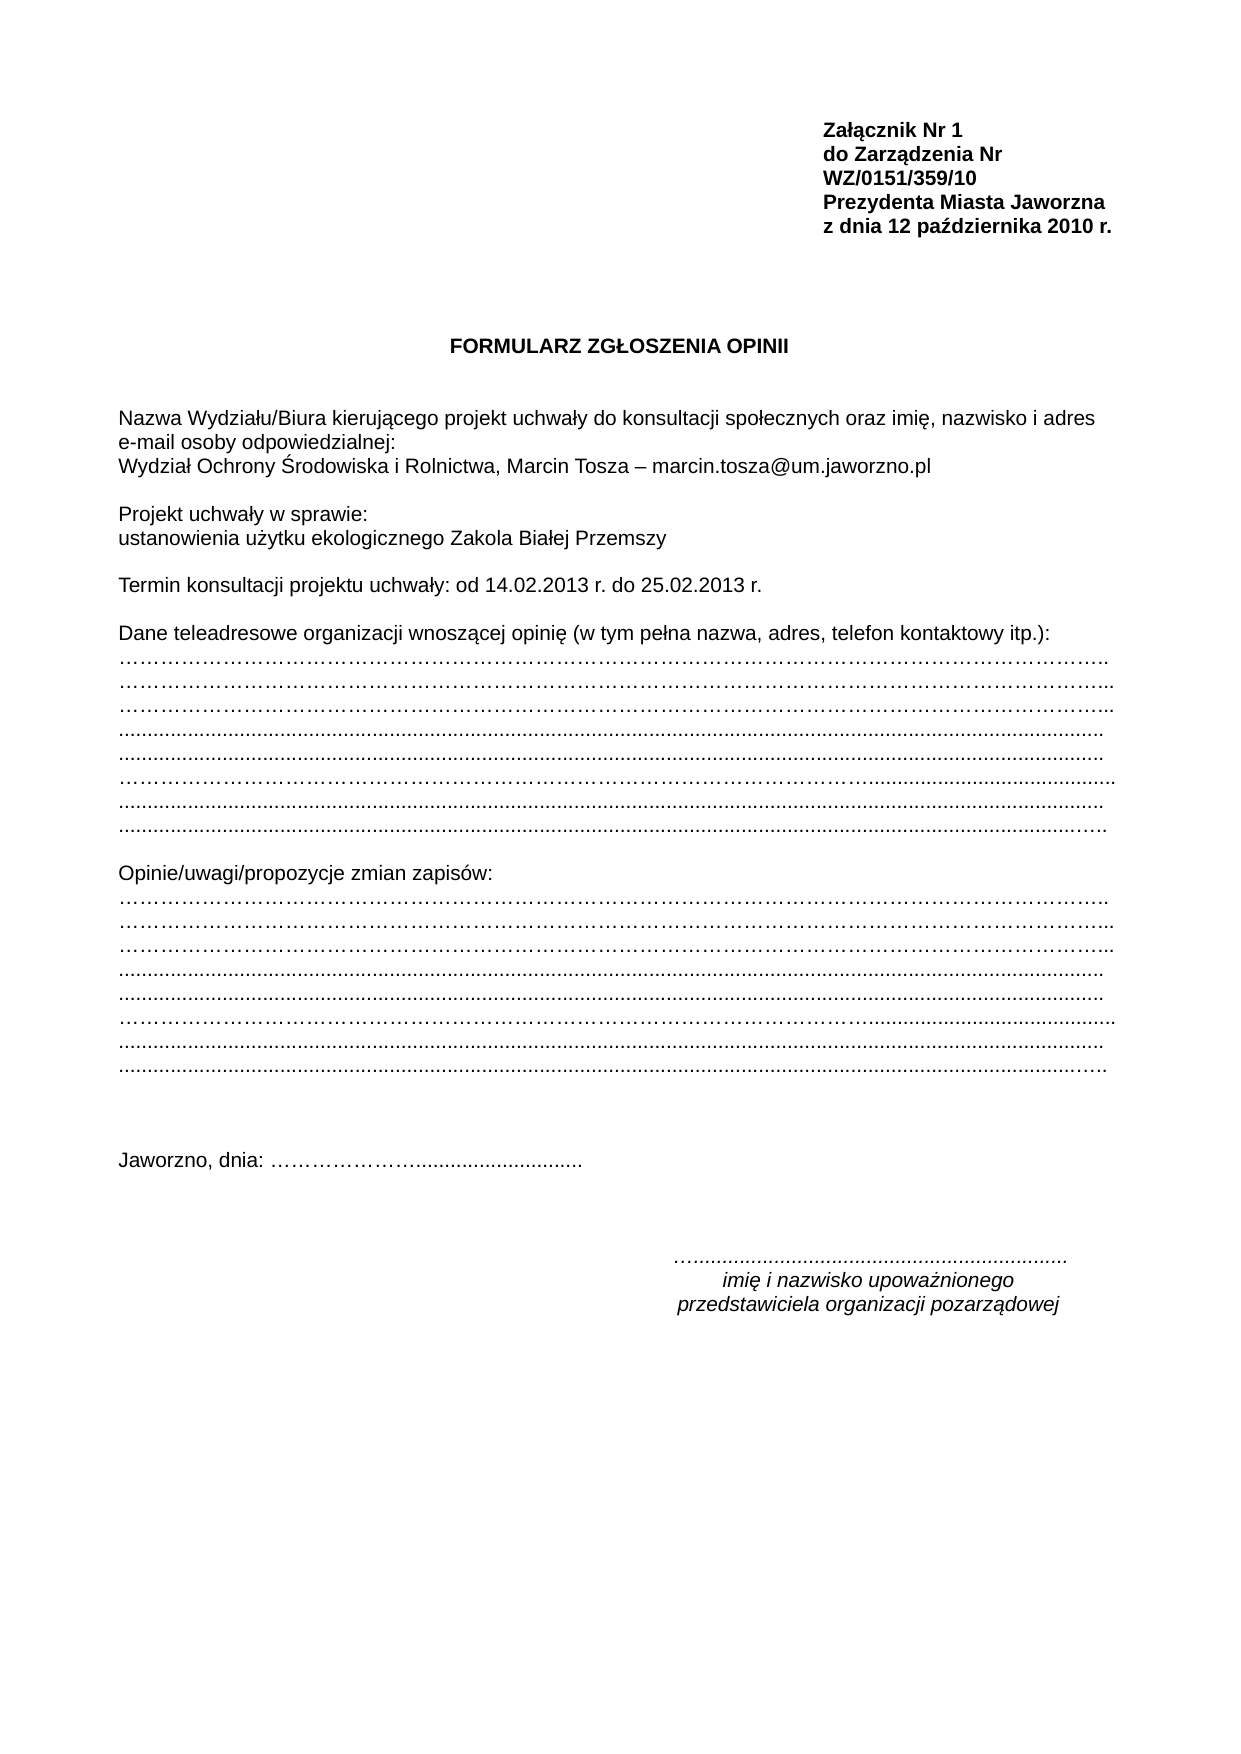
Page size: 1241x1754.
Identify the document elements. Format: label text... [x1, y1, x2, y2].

text ........................................................................................................................................................................... [118, 981, 1122, 1004]
text Projekt uchwały w sprawie: [118, 501, 1122, 525]
text ......................................................................................................................................................................….. [118, 1052, 1122, 1076]
text FORMULARZ ZGŁOSZENIA OPINII [117, 334, 1122, 358]
text Załącznik Nr 1 [823, 118, 1122, 142]
text Dane teleadresowe organizacji wnoszącej opinię (w tym pełna nazwa, adres, telefon kontaktowy itp.): [118, 621, 1122, 645]
text ........................................................................................................................................................................... [118, 717, 1122, 741]
text e-mail osoby odpowiedzialnej: [118, 429, 1122, 453]
text ........................................................................................................................................................................... [118, 789, 1122, 813]
text ........................................................................................................................................................................... [118, 741, 1122, 765]
text imię i nazwisko upoważnionego [617, 1268, 1122, 1292]
text z dnia 12 października 2010 r. [823, 214, 1122, 238]
text Prezydenta Miasta Jaworzna [823, 190, 1122, 214]
text Termin konsultacji projektu uchwały: od 14.02.2013 r. do 25.02.2013 r. [118, 573, 1122, 597]
text ......................................................................................................................................................................….. [118, 813, 1122, 837]
text Nazwa Wydziału/Biura kierującego projekt uchwały do konsultacji społecznych oraz imię, nazwisko i adres [118, 406, 1122, 429]
text ………………………………………………………………………………………………........................................... [118, 765, 1122, 789]
text …................................................................. [617, 1244, 1122, 1268]
text …………………………………………………………………………………………………………………………….. [118, 645, 1122, 669]
text Jaworzno, dnia: …………………............................. [118, 1148, 1122, 1172]
text ........................................................................................................................................................................... [118, 957, 1122, 981]
text ustanowienia użytku ekologicznego Zakola Białej Przemszy [118, 525, 1122, 549]
text ……………………………………………………………………………………………………………………………... [118, 933, 1122, 957]
text Opinie/uwagi/propozycje zmian zapisów: [118, 861, 1122, 885]
text ……………………………………………………………………………………………………………………………... [118, 909, 1122, 933]
text …………………………………………………………………………………………………………………………….. [118, 885, 1122, 909]
text do Zarządzenia Nr WZ/0151/359/10 [823, 142, 1122, 190]
text ………………………………………………………………………………………………........................................... [118, 1004, 1122, 1028]
text ........................................................................................................................................................................... [118, 1028, 1122, 1052]
text przedstawiciela organizacji pozarządowej [617, 1292, 1122, 1316]
text ……………………………………………………………………………………………………………………………... [118, 669, 1122, 693]
text Wydział Ochrony Środowiska i Rolnictwa, Marcin Tosza – marcin.tosza@um.jaworzno.pl [118, 453, 1122, 477]
text ……………………………………………………………………………………………………………………………... [118, 693, 1122, 717]
